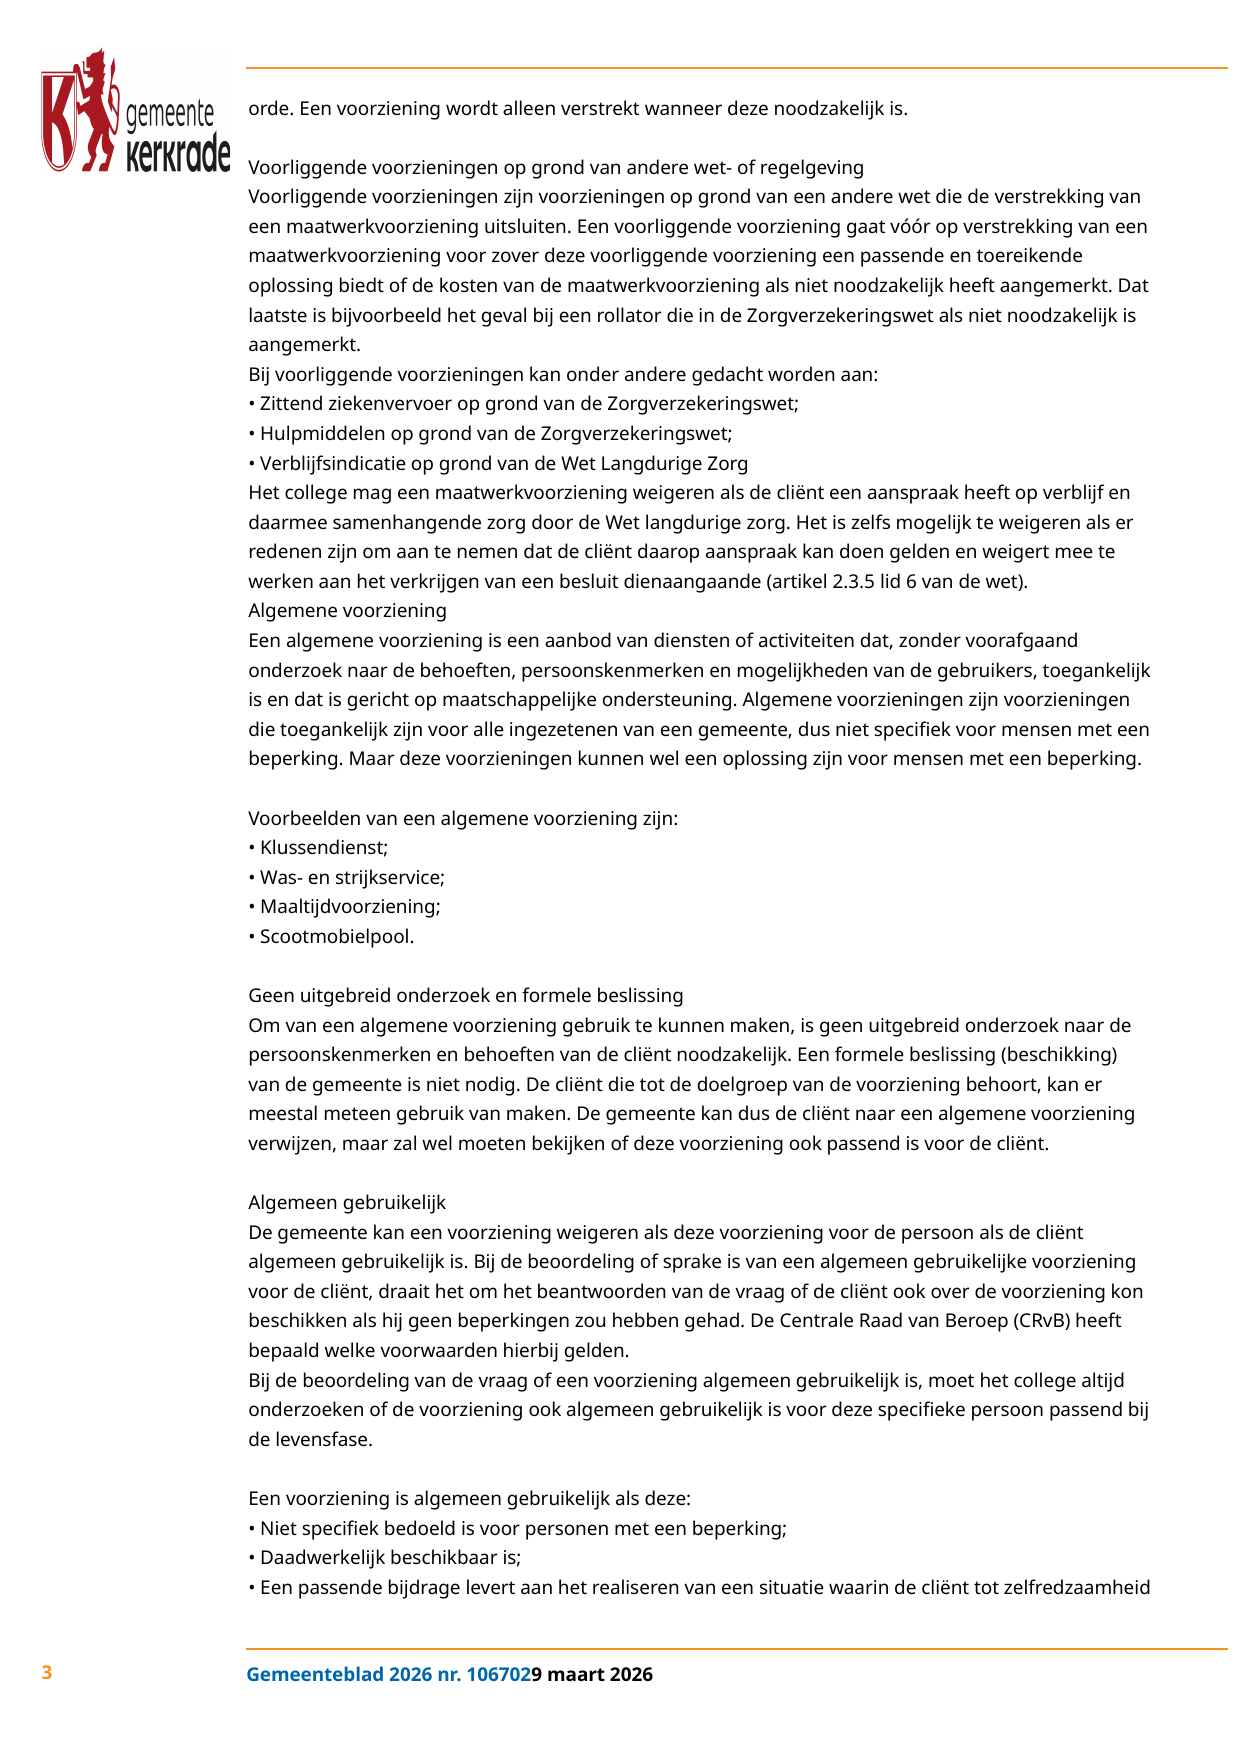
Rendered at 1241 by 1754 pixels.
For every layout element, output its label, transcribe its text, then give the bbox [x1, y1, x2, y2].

text • Zittend ziekenvervoer op grond van de Zorgverzekeringswet; [248, 391, 1152, 416]
text • Scootmobielpool. [248, 923, 1152, 949]
text • Een passende bijdrage levert aan het realiseren van een situatie waarin de cliënt tot zelfredzaamheid [248, 1574, 1152, 1600]
text Algemeen gebruikelijk [248, 1189, 1152, 1215]
text • Verblijfsindicatie op grond van de Wet Langdurige Zorg [248, 450, 1152, 476]
text Het college mag een maatwerkvoorziening weigeren als de cliënt een aanspraak heeft op verblijf en daarmee samenhangende zorg door de Wet langdurige zorg. Het is zelfs mogelijk te weigeren als er redenen zijn om aan te nemen dat de cliënt daarop aanspraak kan doen gelden en weigert mee te werken aan het verkrijgen van een besluit dienaangaande (artikel 2.3.5 lid 6 van de wet). [248, 479, 1152, 594]
text Algemene voorziening [248, 598, 1152, 623]
text Om van een algemene voorziening gebruik te kunnen maken, is geen uitgebreid onderzoek naar de persoonskenmerken en behoeften van de cliënt noodzakelijk. Een formele beslissing (beschikking) van de gemeente is niet nodig. De cliënt die tot de doelgroep van de voorziening behoort, kan er meestal meteen gebruik van maken. De gemeente kan dus de cliënt naar een algemene voorziening verwijzen, maar zal wel moeten bekijken of deze voorziening ook passend is voor de cliënt. [248, 1012, 1152, 1156]
text Bij voorliggende voorzieningen kan onder andere gedacht worden aan: [248, 361, 1152, 387]
text • Maaltijdvoorziening; [248, 893, 1152, 919]
text Voorliggende voorzieningen op grond van andere wet- of regelgeving [248, 154, 1152, 180]
text Een voorziening is algemeen gebruikelijk als deze: [248, 1485, 1152, 1511]
text orde. Een voorziening wordt alleen verstrekt wanneer deze noodzakelijk is. [248, 95, 1152, 121]
text Een algemene voorziening is een aanbod van diensten of activiteiten dat, zonder voorafgaand onderzoek naar de behoeften, persoonskenmerken en mogelijkheden van de gebruikers, toegankelijk is en dat is gericht op maatschappelijke ondersteuning. Algemene voorzieningen zijn voorzieningen die toegankelijk zijn voor alle ingezetenen van een gemeente, dus niet specifiek voor mensen met een beperking. Maar deze voorzieningen kunnen wel een oplossing zijn voor mensen met een beperking. [248, 627, 1152, 771]
text Voorliggende voorzieningen zijn voorzieningen op grond van een andere wet die de verstrekking van een maatwerkvoorziening uitsluiten. Een voorliggende voorziening gaat vóór op verstrekking van een maatwerkvoorziening voor zover deze voorliggende voorziening een passende en toereikende oplossing biedt of de kosten van de maatwerkvoorziening als niet noodzakelijk heeft aangemerkt. Dat laatste is bijvoorbeeld het geval bij een rollator die in de Zorgverzekeringswet als niet noodzakelijk is aangemerkt. [248, 183, 1152, 357]
text Bij de beoordeling van de vraag of een voorziening algemeen gebruikelijk is, moet het college altijd onderzoeken of de voorziening ook algemeen gebruikelijk is voor deze specifieke persoon passend bij de levensfase. [248, 1367, 1152, 1452]
text • Hulpmiddelen op grond van de Zorgverzekeringswet; [248, 420, 1152, 446]
text • Daadwerkelijk beschikbaar is; [248, 1544, 1152, 1570]
text Geen uitgebreid onderzoek en formele beslissing [248, 982, 1152, 1008]
text De gemeente kan een voorziening weigeren als deze voorziening voor de persoon als de cliënt algemeen gebruikelijk is. Bij de beoordeling of sprake is van een algemeen gebruikelijke voorziening voor de cliënt, draait het om het beantwoorden van de vraag of de cliënt ook over de voorziening kon beschikken als hij geen beperkingen zou hebben gehad. De Centrale Raad van Beroep (CRvB) heeft bepaald welke voorwaarden hierbij gelden. [248, 1219, 1152, 1363]
text • Was- en strijkservice; [248, 864, 1152, 890]
picture [41, 47, 231, 172]
text Voorbeelden van een algemene voorziening zijn: [248, 805, 1152, 831]
text • Niet specifiek bedoeld is voor personen met een beperking; [248, 1515, 1152, 1541]
text • Klussendienst; [248, 834, 1152, 860]
